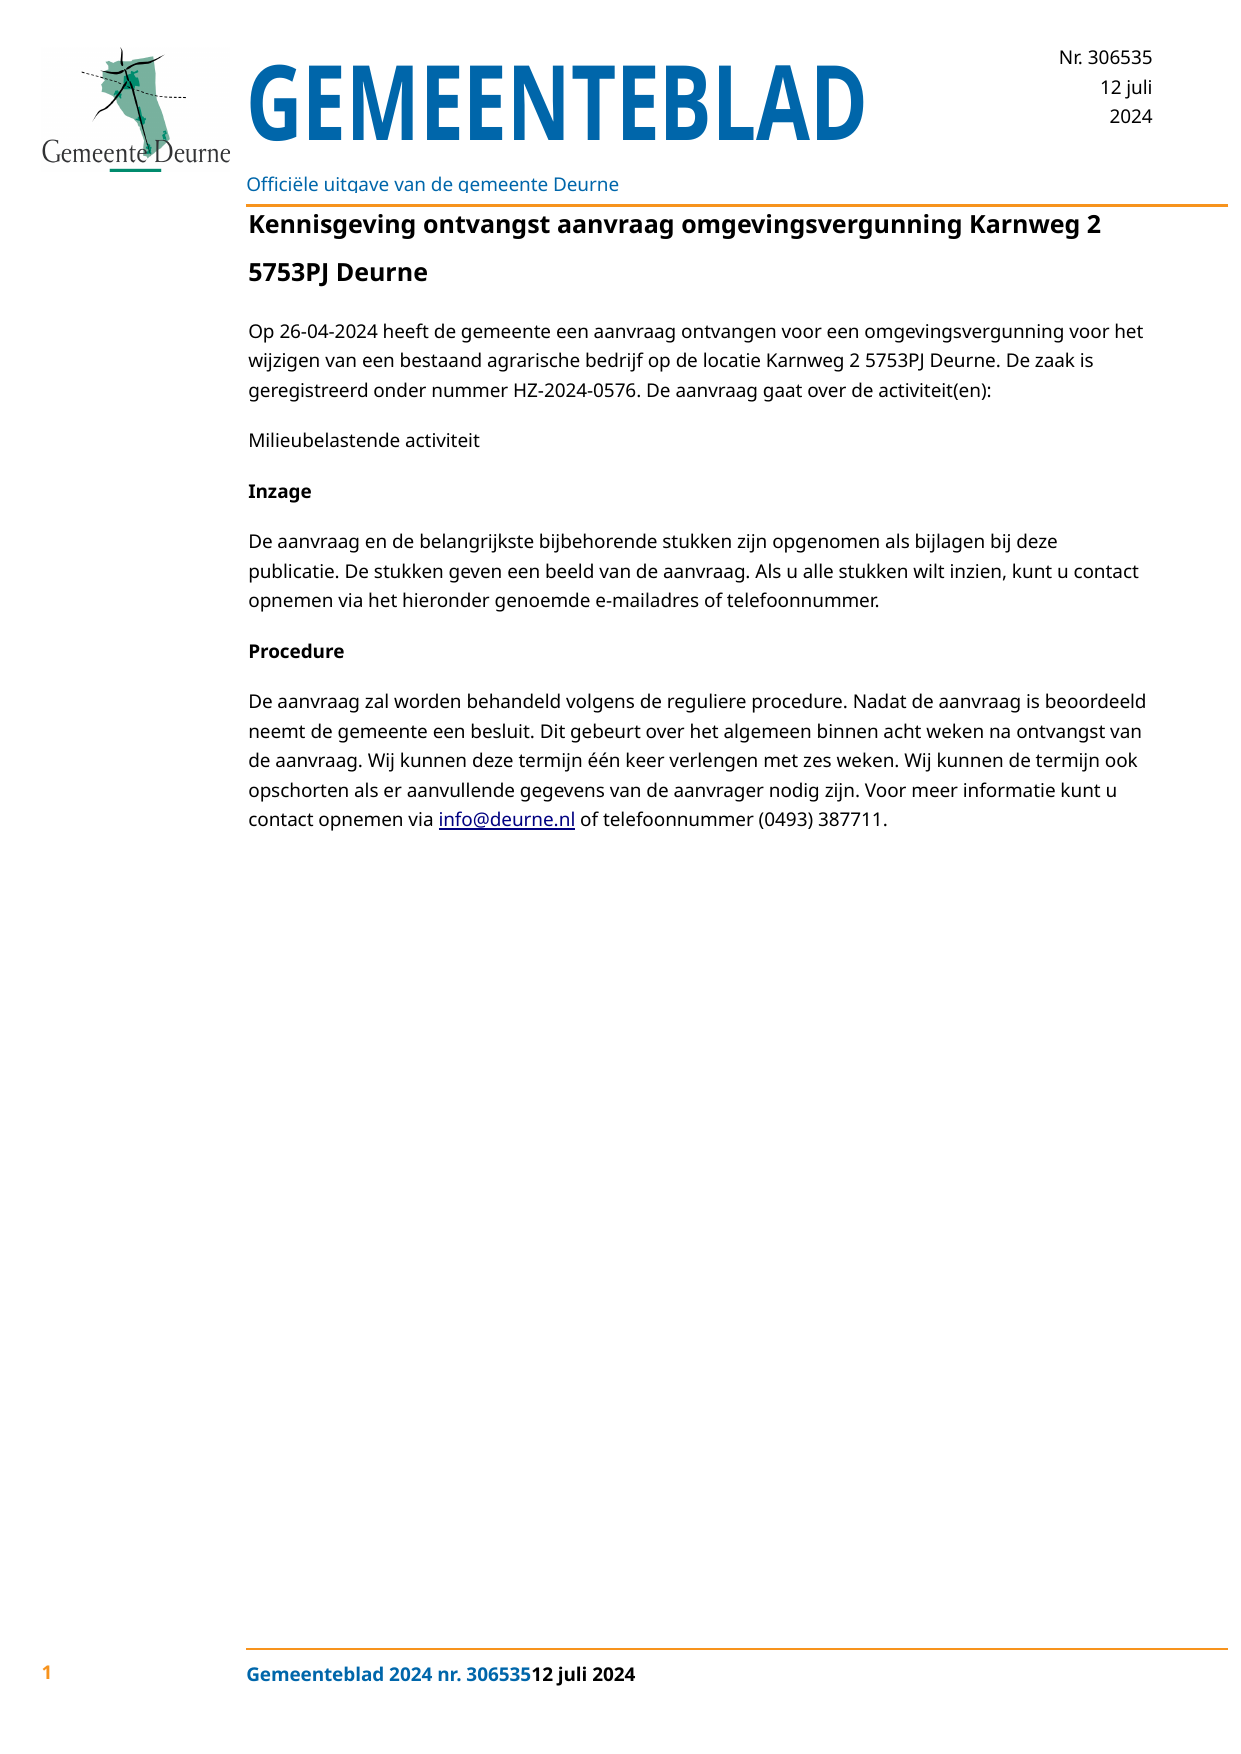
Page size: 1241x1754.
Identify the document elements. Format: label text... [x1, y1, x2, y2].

text De aanvraag zal worden behandeld volgens de reguliere procedure. Nadat de aanvraag is beoordeeld neemt de gemeente een besluit. Dit gebeurt over het algemeen binnen acht weken na ontvangst van de aanvraag. Wij kunnen deze termijn één keer verlengen met zes weken. Wij kunnen de termijn ook opschorten als er aanvullende gegevens van de aanvrager nodig zijn. Voor meer informatie kunt u contact opnemen via info@deurne.nl of telefoonnummer (0493) 387711. [248, 688, 1152, 832]
text Inzage [248, 478, 1152, 504]
text De aanvraag en de belangrijkste bijbehorende stukken zijn opgenomen als bijlagen bij deze publicatie. De stukken geven een beeld van de aanvraag. Als u alle stukken wilt inzien, kunt u contact opnemen via het hieronder genoemde e-mailadres of telefoonnummer. [248, 528, 1152, 613]
text Procedure [248, 638, 1152, 664]
picture [41, 47, 231, 172]
text Op 26-04-2024 heeft de gemeente een aanvraag ontvangen voor een omgevingsvergunning voor het wijzigen van een bestaand agrarische bedrijf op de locatie Karnweg 2 5753PJ Deurne. De zaak is geregistreerd onder nummer HZ-2024-0576. De aanvraag gaat over de activiteit(en): [248, 318, 1152, 403]
text Milieubelastende activiteit [248, 427, 1152, 453]
text Kennisgeving ontvangst aanvraag omgevingsvergunning Karnweg 2 5753PJ Deurne [248, 207, 1152, 288]
